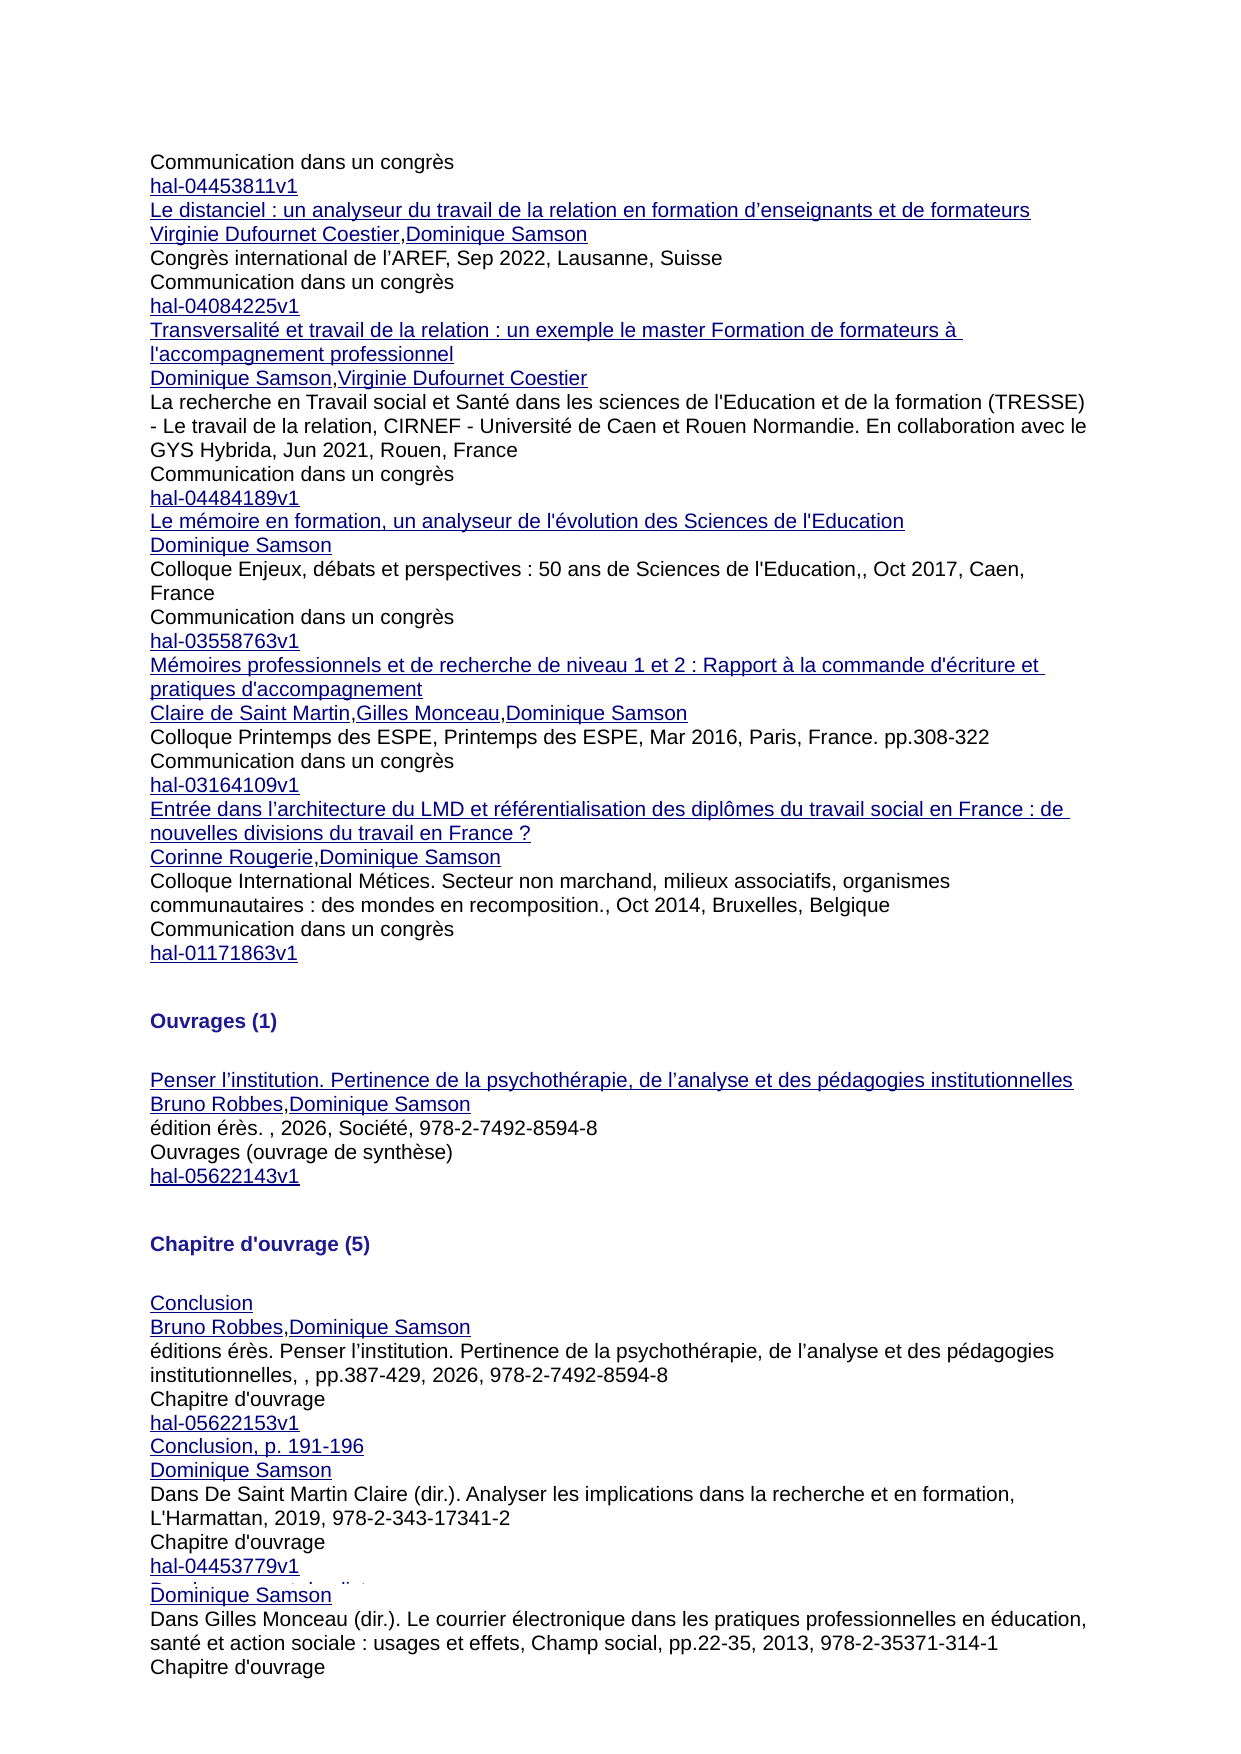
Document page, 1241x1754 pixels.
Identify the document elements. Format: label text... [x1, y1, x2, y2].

table_cell Transversalité et travail de la relation : un exemple le master Formation de formateurs à l'accompagnement professionnel Dominique Samson,Virginie Dufournet Coestier La recherche en Travail social et Santé dans les sciences de l'Education et de la formation (TRESSE) - Le travail de la relation, CIRNEF - Université de Caen et Rouen Normandie. En collaboration avec le GYS Hybrida, Jun 2021, Rouen, France Communication dans un congrès hal-04484189v1 [150, 318, 1090, 509]
table_cell Entrée dans l’architecture du LMD et référentialisation des diplômes du travail social en France : de nouvelles divisions du travail en France ? Corinne Rougerie,Dominique Samson Colloque International Métices. Secteur non marchand, milieux associatifs, organismes communautaires : des mondes en recomposition., Oct 2014, Bruxelles, Belgique Communication dans un congrès hal-01171863v1 [150, 797, 1090, 964]
table_cell Des hommes et des listes Dominique Samson Dans Gilles Monceau (dir.). Le courrier électronique dans les pratiques professionnelles en éducation, santé et action sociale : usages et effets, Champ social, pp.22-35, 2013, 978-2-35371-314-1 Chapitre d'ouvrage [150, 1578, 1090, 1679]
table_cell Mémoires professionnels et de recherche de niveau 1 et 2 : Rapport à la commande d'écriture et pratiques d'accompagnement Claire de Saint Martin,Gilles Monceau,Dominique Samson Colloque Printemps des ESPE, Printemps des ESPE, Mar 2016, Paris, France. pp.308-322 Communication dans un congrès hal-03164109v1 [150, 653, 1090, 797]
table_header Penser l’institution. Pertinence de la psychothérapie, de l’analyse et des pédagogies institutionnelles Bruno Robbes,Dominique Samson édition érès. , 2026, Société, 978-2-7492-8594-8 Ouvrages (ouvrage de synthèse) hal-05622143v1 [150, 1068, 1090, 1187]
table_cell Le mémoire en formation, un analyseur de l'évolution des Sciences de l'Education Dominique Samson Colloque Enjeux, débats et perspectives : 50 ans de Sciences de l'Education,, Oct 2017, Caen, France Communication dans un congrès hal-03558763v1 [150, 509, 1090, 653]
table_cell Communication dans un congrès hal-04453811v1 [150, 150, 1090, 198]
table_header Conclusion Bruno Robbes,Dominique Samson éditions érès. Penser l’institution. Pertinence de la psychothérapie, de l’analyse et des pédagogies institutionnelles, , pp.387-429, 2026, 978-2-7492-8594-8 Chapitre d'ouvrage hal-05622153v1 [150, 1291, 1090, 1434]
subtitle Chapitre d'ouvrage (5) [150, 1232, 1090, 1256]
subtitle Ouvrages (1) [150, 1009, 1090, 1033]
table_cell Le distanciel : un analyseur du travail de la relation en formation d’enseignants et de formateurs Virginie Dufournet Coestier,Dominique Samson Congrès international de l’AREF, Sep 2022, Lausanne, Suisse Communication dans un congrès hal-04084225v1 [150, 198, 1090, 318]
table_cell Conclusion, p. 191-196 Dominique Samson Dans De Saint Martin Claire (dir.). Analyser les implications dans la recherche et en formation, L'Harmattan, 2019, 978-2-343-17341-2 Chapitre d'ouvrage hal-04453779v1 [150, 1434, 1090, 1578]
